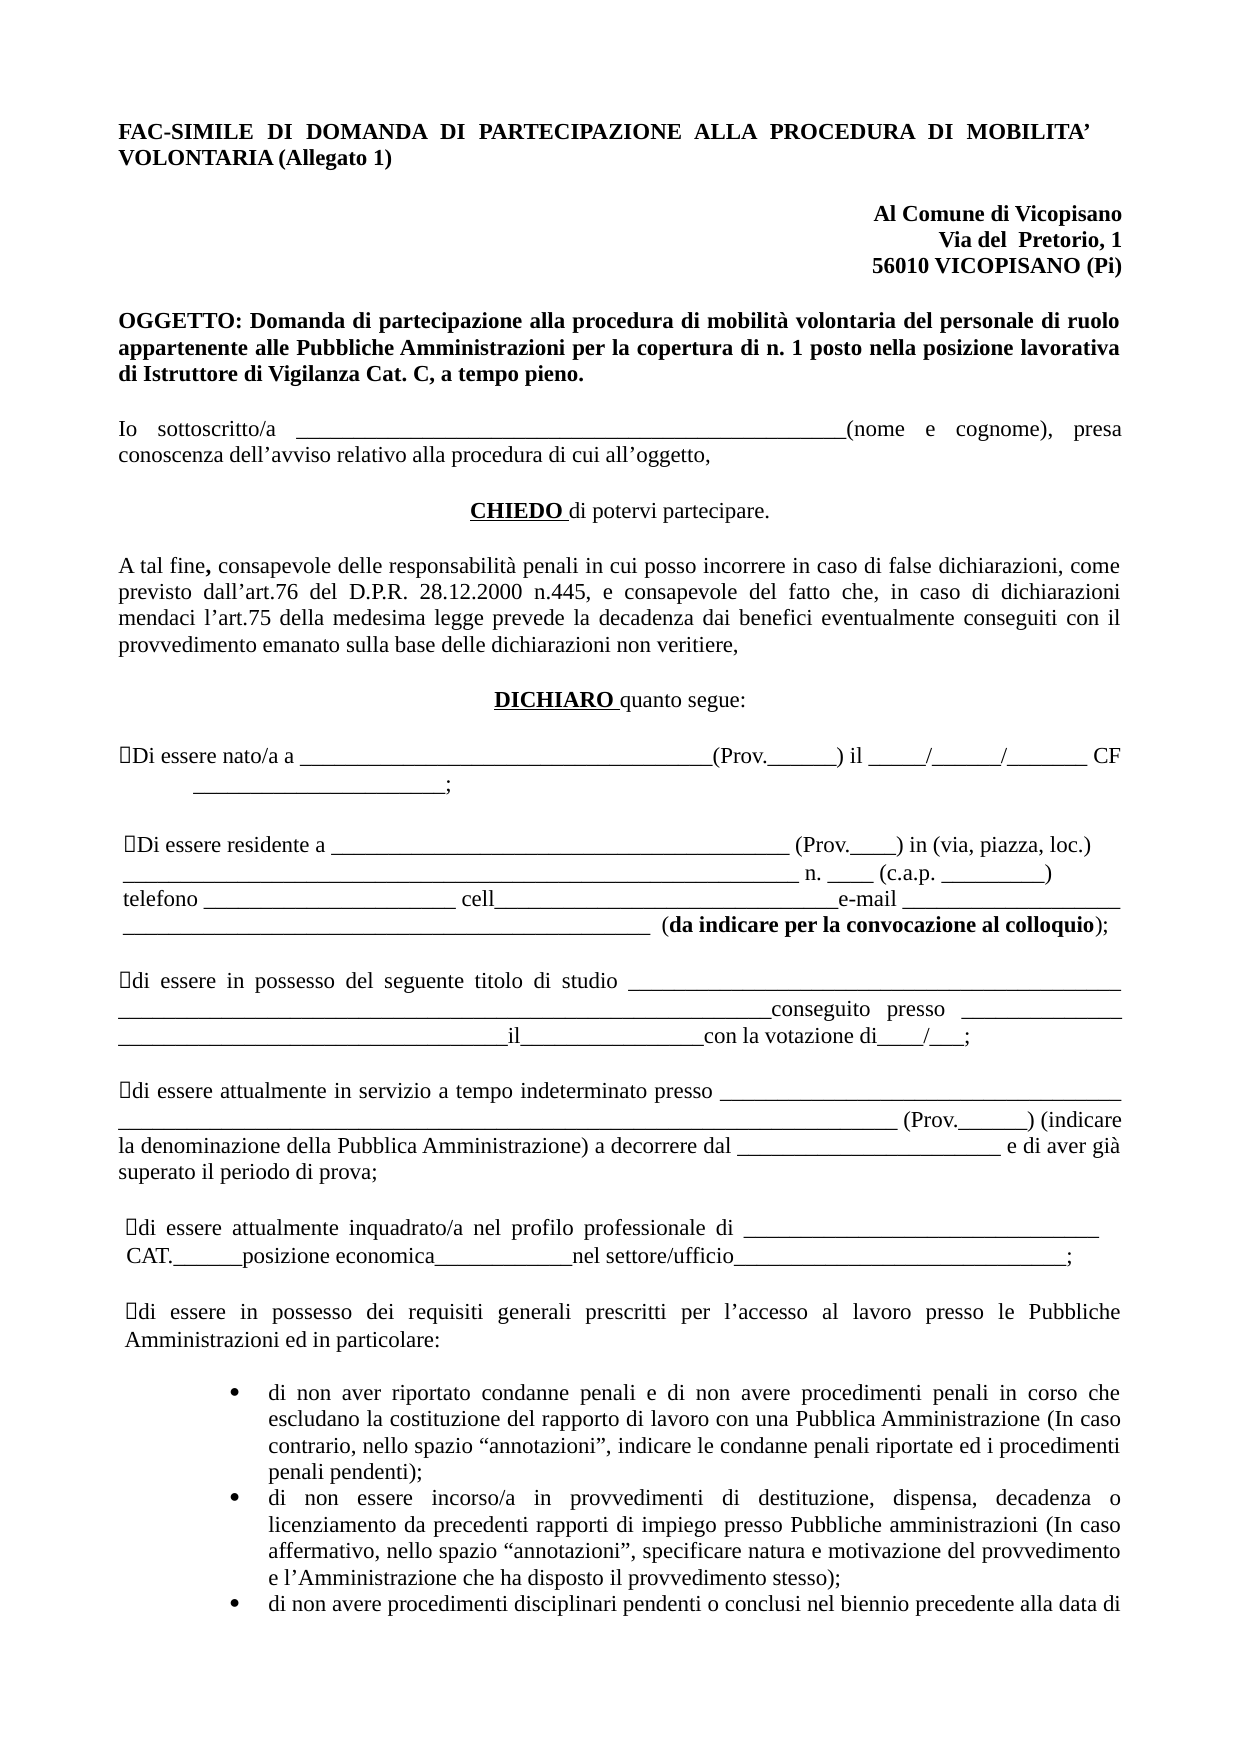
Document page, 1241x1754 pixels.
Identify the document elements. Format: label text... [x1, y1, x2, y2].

text di essere attualmente inquadrato/a nel profilo professionale di _______________________________ CAT.______posizione economica____________nel settore/ufficio_____________________________; [124, 1211, 1100, 1269]
text di essere in possesso del seguente titolo di studio ___________________________________________ _________________________________________________________conseguito presso ______________ __________________________________il________________con la votazione di____/___; [118, 964, 1122, 1048]
text FAC-SIMILE DI DOMANDA DI PARTECIPAZIONE ALLA PROCEDURA DI MOBILITA’ VOLONTARIA (Allegato 1) [118, 118, 1092, 171]
text Via del Pretorio, 1 [118, 226, 1122, 252]
text di essere attualmente in servizio a tempo indeterminato presso ___________________________________ ____________________________________________________________________ (Prov.______) (indicare la denominazione della Pubblica Amministrazione) a decorrere dal _______________________ e di aver già superato il periodo di prova; [118, 1074, 1122, 1185]
text CHIEDO di potervi partecipare. [118, 497, 1122, 523]
list di non essere incorso/a in provvedimenti di destituzione, dispensa, decadenza o licenziamento da precedenti rapporti di impiego presso Pubbliche amministrazioni (In caso affermativo, nello spazio “annotazioni”, specificare natura e motivazione del provvedimento e l’Amministrazione che ha disposto il provvedimento stesso); [231, 1484, 1122, 1590]
text Al Comune di Vicopisano [118, 199, 1122, 226]
text OGGETTO: Domanda di partecipazione alla procedura di mobilità volontaria del personale di ruolo appartenente alle Pubbliche Amministrazioni per la copertura di n. 1 posto nella posizione lavorativa di Istruttore di Vigilanza Cat. C, a tempo pieno. [118, 307, 1121, 386]
list di non aver riportato condanne penali e di non avere procedimenti penali in corso che escludano la costituzione del rapporto di lavoro con una Pubblica Amministrazione (In caso contrario, nello spazio “annotazioni”, indicare le condanne penali riportate ed i procedimenti penali pendenti); [231, 1379, 1122, 1484]
text 56010 VICOPISANO (Pi) [118, 252, 1122, 279]
text A tal fine, consapevole delle responsabilità penali in cui posso incorrere in caso di false dichiarazioni, come previsto dall’art.76 del D.P.R. 28.12.2000 n.445, e consapevole del fatto che, in caso di dichiarazioni mendaci l’art.75 della medesima legge prevede la decadenza dai benefici eventualmente conseguiti con il provvedimento emanato sulla base delle dichiarazioni non veritiere, [118, 552, 1122, 657]
text DICHIARO quanto segue: [118, 686, 1122, 712]
text di essere in possesso dei requisiti generali prescritti per l’accesso al lavoro presso le Pubbliche Amministrazioni ed in particolare: [124, 1295, 1122, 1353]
list di non avere procedimenti disciplinari pendenti o conclusi nel biennio precedente alla data di [231, 1590, 1122, 1616]
text Io sottoscritto/a ________________________________________________(nome e cognome), presa conoscenza dell’avviso relativo alla procedura di cui all’oggetto, [118, 415, 1122, 468]
text Di essere residente a ________________________________________ (Prov.____) in (via, piazza, loc.) ___________________________________________________________ n. ____ (c.a.p. _________) telefono ______________________ cell______________________________e-mail ___________________ ______________________________________________ (da indicare per la convocazione al colloquio); [123, 827, 1122, 938]
text Di essere nato/a a ____________________________________(Prov.______) il _____/______/_______ CF ______________________; [118, 739, 1122, 796]
